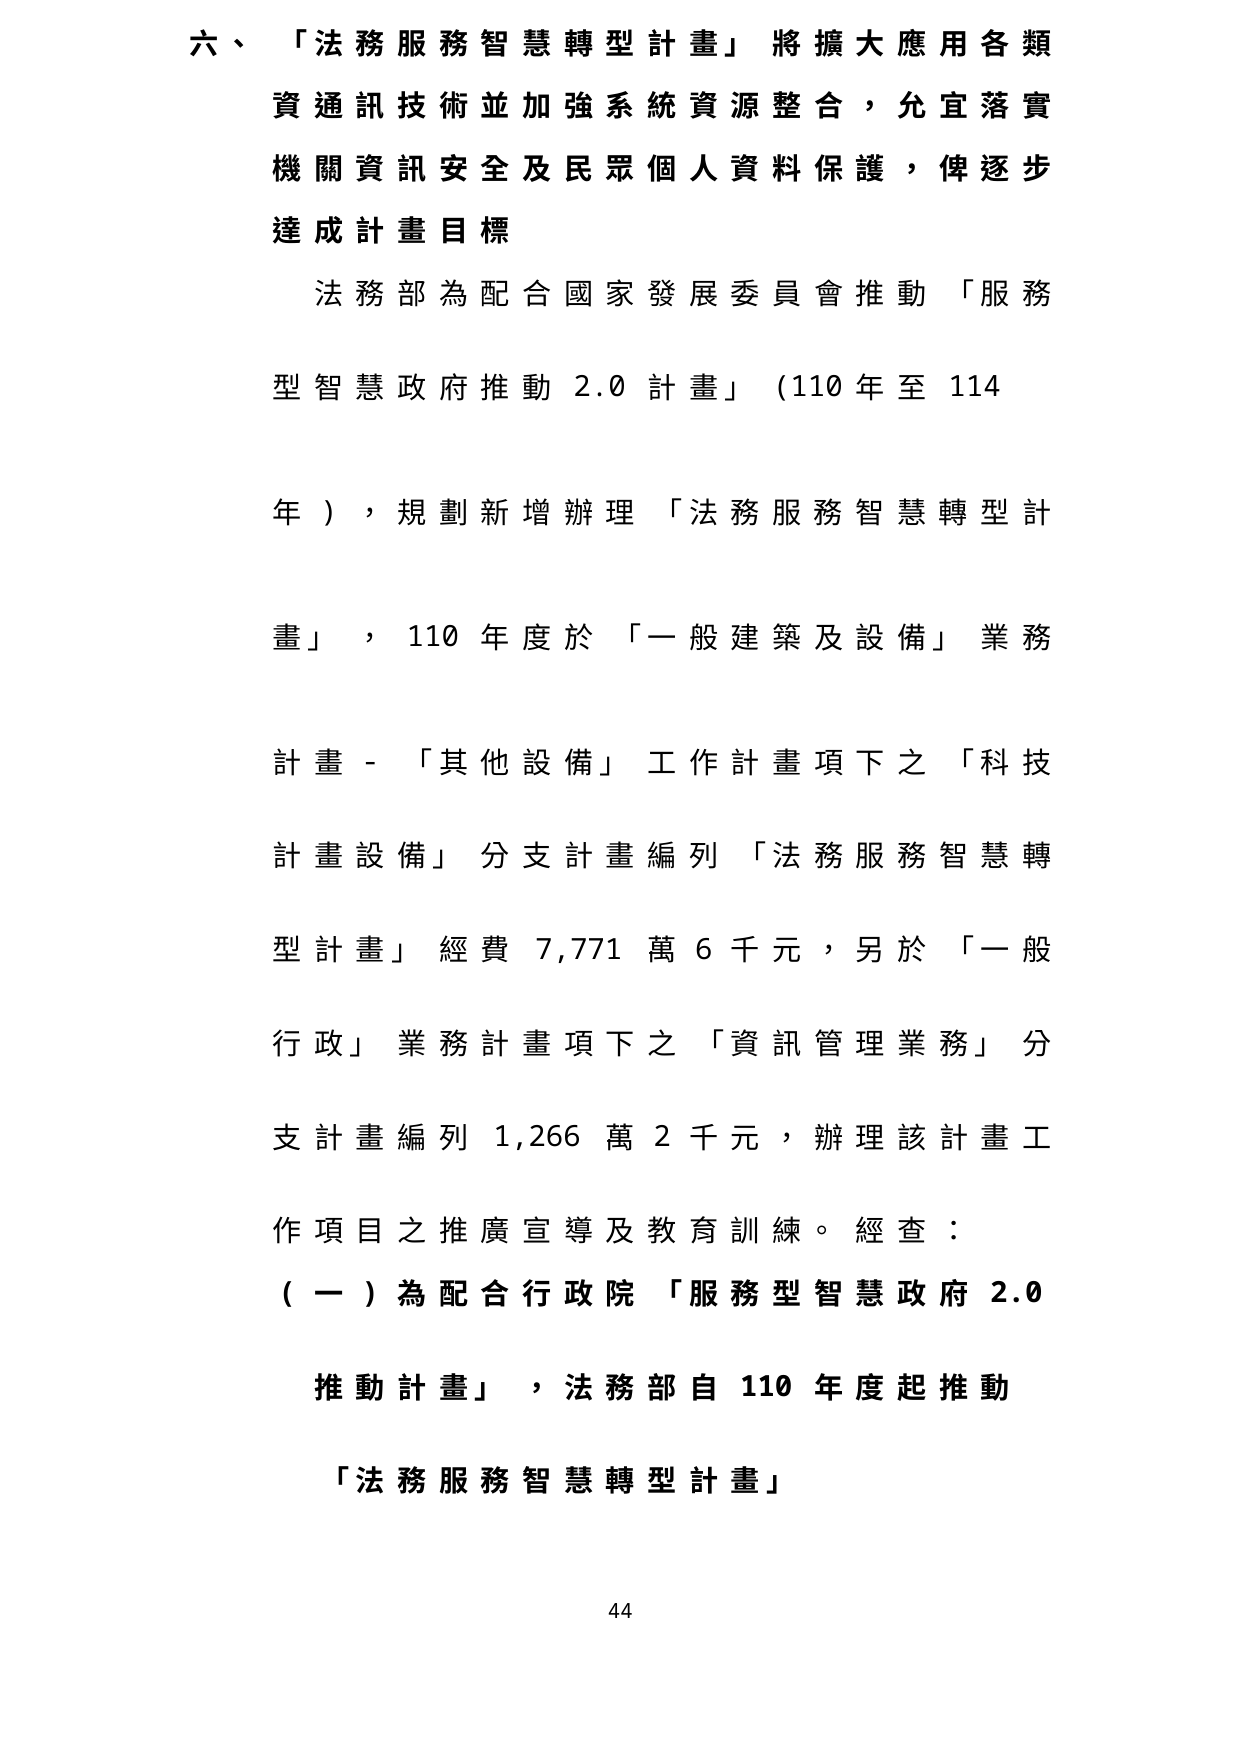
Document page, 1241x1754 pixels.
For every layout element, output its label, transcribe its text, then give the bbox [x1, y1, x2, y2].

text 六、「法務服務智慧轉型計畫」將擴大應用各類資通訊技術並加強系統資源整合，允宜落實機關資訊安全及民眾個人資料保護，俾逐步達成計畫目標 [183, 0, 1058, 250]
text (一)為配合行政院「服務型智慧政府2.0推動計畫」，法務部自110年度起推動「法務服務智慧轉型計畫」 [242, 1250, 1058, 1500]
text 法務部為配合國家發展委員會推動「服務型智慧政府推動2.0計畫」(110年至114年)，規劃新增辦理「法務服務智慧轉型計畫」，110年度於「一般建築及設備」業務計畫-「其他設備」工作計畫項下之「科技計畫設備」分支計畫編列「法務服務智慧轉型計畫」經費7,771萬6千元，另於「一般行政」業務計畫項下之「資訊管理業務」分支計畫編列1,266萬2千元，辦理該計畫工作項目之推廣宣導及教育訓練。經查： [242, 250, 1058, 1250]
